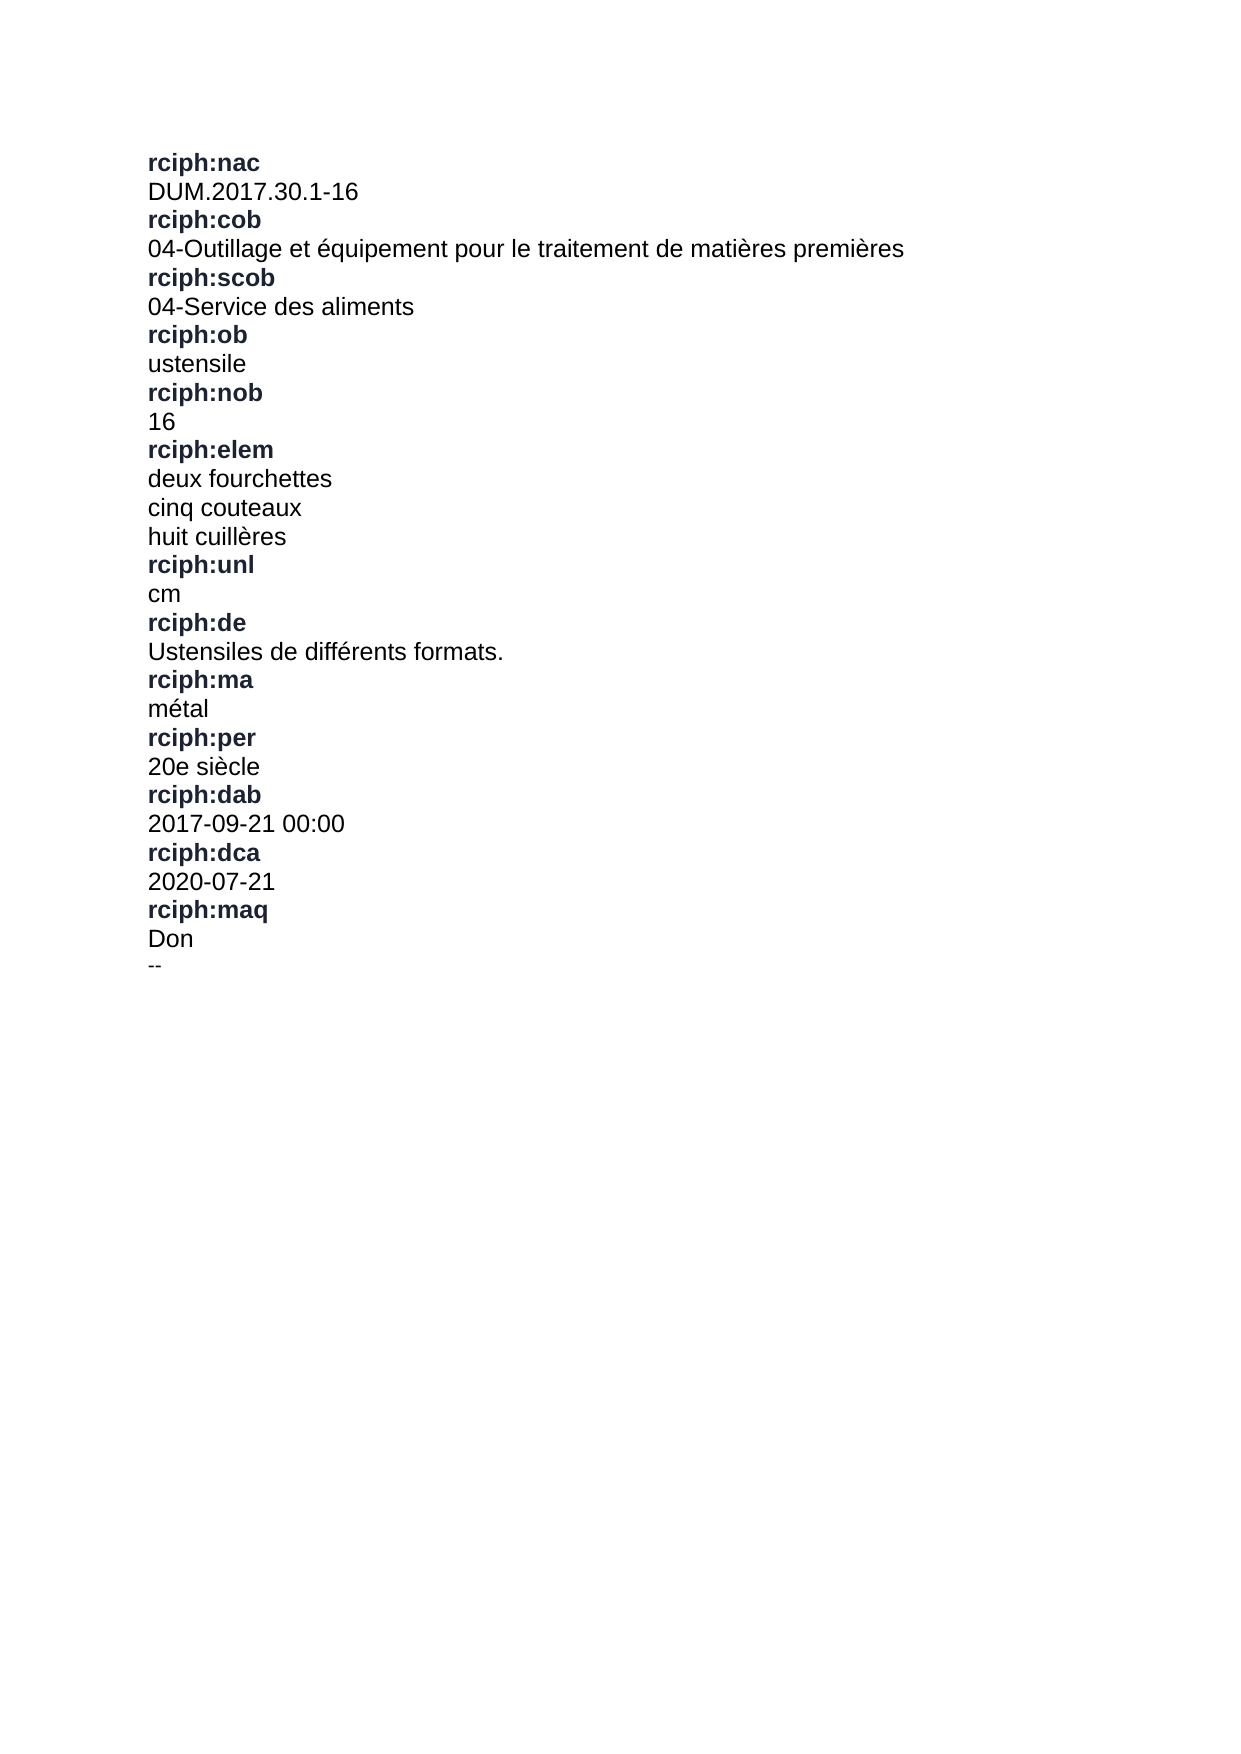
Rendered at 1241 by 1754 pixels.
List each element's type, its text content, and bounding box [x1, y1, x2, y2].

text rciph:cob [148, 205, 1092, 234]
text 2017-09-21 00:00 [148, 809, 1092, 838]
text Don [148, 924, 1092, 953]
text cm [148, 579, 1092, 608]
text rciph:de [148, 608, 1092, 636]
text rciph:ob [148, 320, 1092, 349]
text rciph:per [148, 723, 1092, 751]
text rciph:nob [148, 378, 1092, 406]
text 2020-07-21 [148, 866, 1092, 895]
text 04-Outillage et équipement pour le traitement de matières premières [148, 234, 1092, 263]
text DUM.2017.30.1-16 [148, 176, 1092, 205]
text cinq couteaux [148, 493, 1092, 521]
text deux fourchettes [148, 464, 1092, 493]
text rciph:maq [148, 895, 1092, 924]
text 04-Service des aliments [148, 291, 1092, 320]
text 20e siècle [148, 751, 1092, 780]
text -- [148, 953, 1092, 977]
text rciph:scob [148, 263, 1092, 291]
text ustensile [148, 349, 1092, 378]
text rciph:nac [148, 148, 1092, 176]
text rciph:unl [148, 550, 1092, 579]
text métal [148, 694, 1092, 723]
text rciph:dca [148, 838, 1092, 866]
text 16 [148, 406, 1092, 435]
text rciph:dab [148, 780, 1092, 809]
text huit cuillères [148, 521, 1092, 550]
text Ustensiles de différents formats. [148, 636, 1092, 665]
text rciph:ma [148, 665, 1092, 694]
text rciph:elem [148, 435, 1092, 464]
